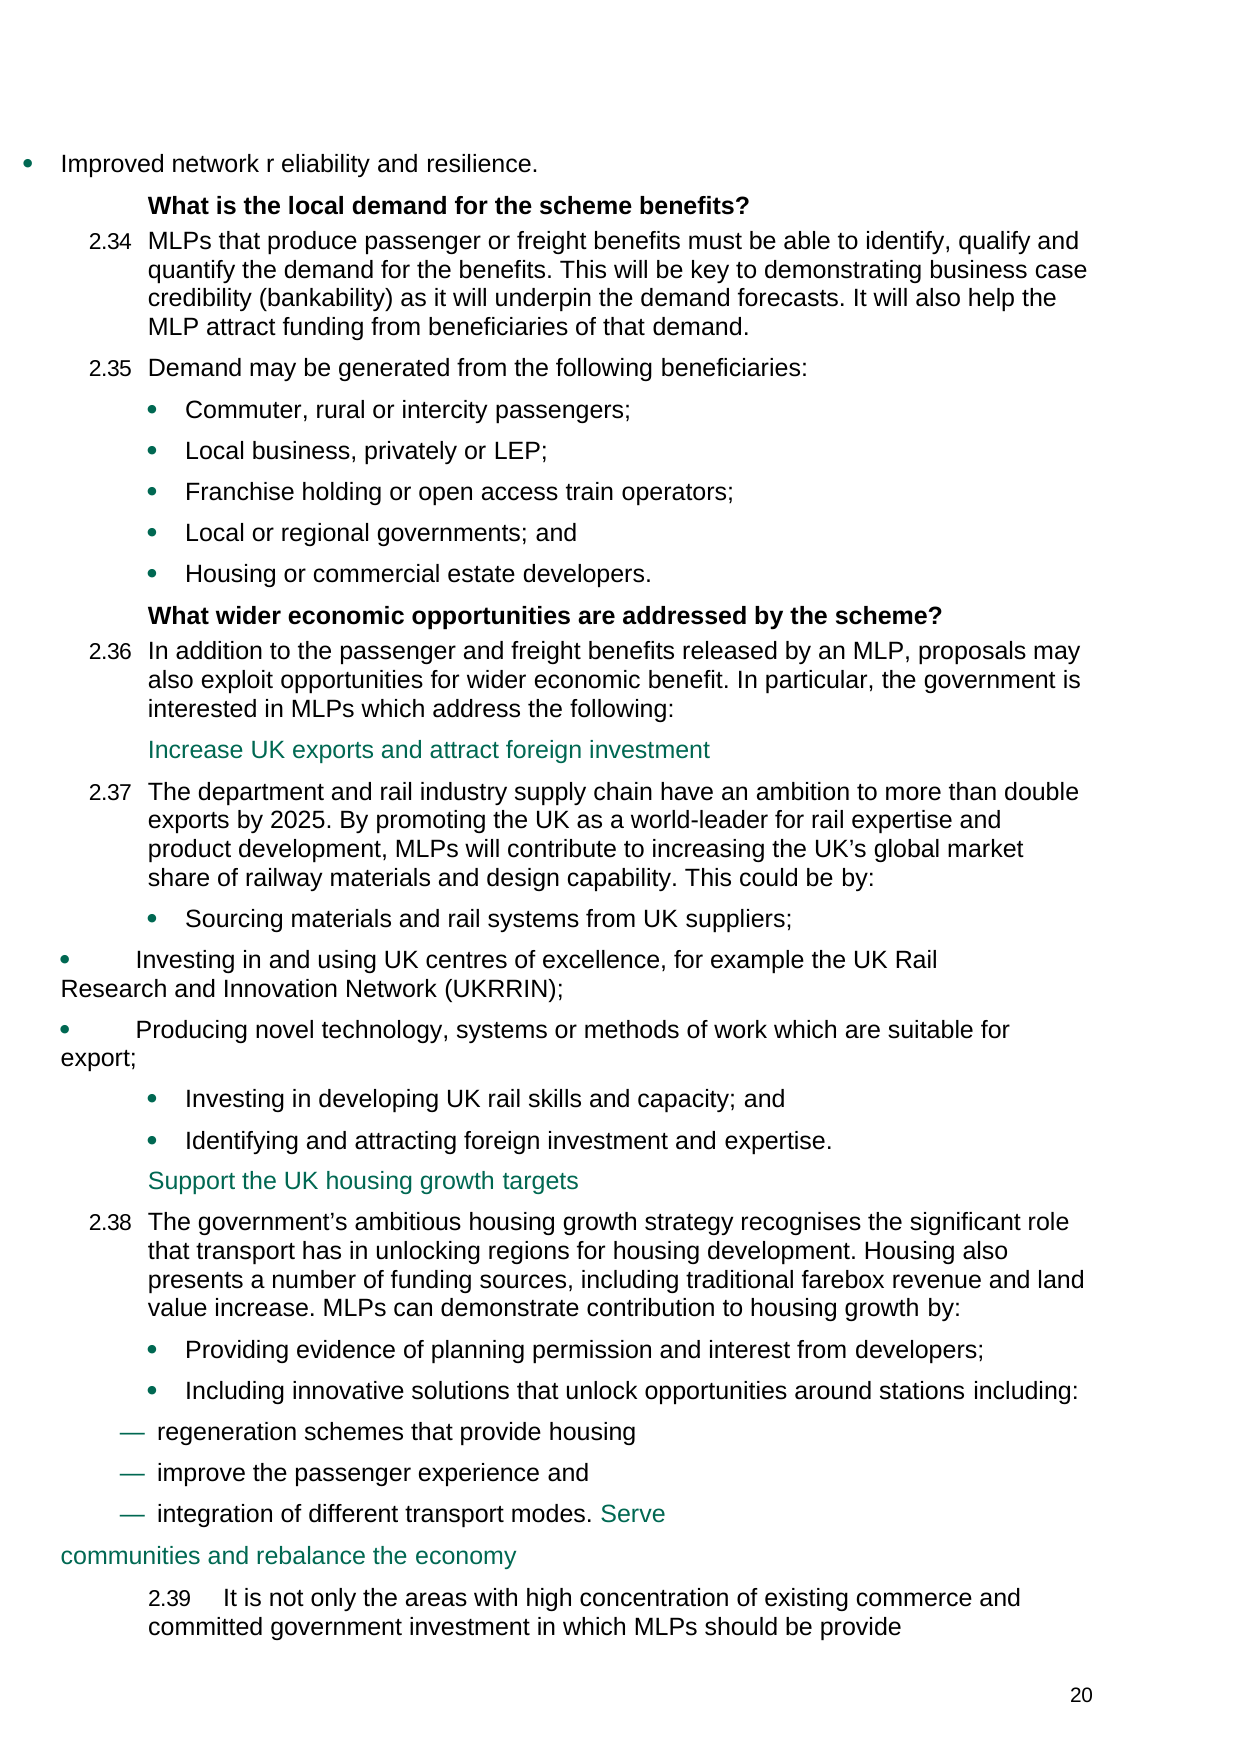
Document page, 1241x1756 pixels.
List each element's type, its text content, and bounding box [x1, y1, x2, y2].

list MLPs that produce passenger or freight benefits must be able to identify, qualify and quantify the demand for the benefits. This will be key to demonstrating business case credibility (bankability) as it will underpin the demand forecasts. It will also help the MLP attract funding from beneficiaries of that demand. [89, 226, 1089, 341]
list Local or regional governments; and [148, 518, 1182, 547]
list Sourcing materials and rail systems from UK suppliers; [148, 904, 1182, 933]
list Local business, privately or LEP; [148, 436, 1182, 465]
list Housing or commercial estate developers. [148, 559, 1182, 588]
list Including innovative solutions that unlock opportunities around stations including: [148, 1376, 1182, 1404]
list Identifying and attracting foreign investment and expertise. Support the UK housing growth targets [148, 1126, 833, 1195]
list Producing novel technology, systems or methods of work which are suitable for export; [60, 1016, 1061, 1072]
list It is not only the areas with high concentration of existing commerce and committed government investment in which MLPs should be provide passenger/freight benefits. [148, 1583, 1082, 1640]
list Commuter, rural or intercity passengers; [148, 395, 1182, 424]
list regeneration schemes that provide housing [60, 1417, 1182, 1446]
list Investing in developing UK rail skills and capacity; and [148, 1084, 1182, 1113]
list The department and rail industry supply chain have an ambition to more than double exports by 2025. By promoting the UK as a world-leader for rail expertise and product development, MLPs will contribute to increasing the UK’s global market share of railway materials and design capability. This could be by: [89, 776, 1081, 891]
subtitle What wider economic opportunities are addressed by the scheme? [148, 601, 1182, 630]
list Improved network r eliability and resilience. [23, 149, 1182, 178]
list Demand may be generated from the following beneficiaries: [89, 353, 1182, 382]
subtitle What is the local demand for the scheme benefits? [148, 191, 1182, 220]
list Investing in and using UK centres of excellence, for example the UK Rail Research and Innovation Network (UKRRIN); [60, 945, 989, 1003]
list Providing evidence of planning permission and interest from developers; [148, 1335, 1182, 1364]
list improve the passenger experience and [60, 1458, 1182, 1487]
list integration of different transport modes. Serve communities and rebalance the economy [60, 1499, 681, 1570]
text Increase UK exports and attract foreign investment [148, 735, 1182, 764]
list The government’s ambitious housing growth strategy recognises the significant role that transport has in unlocking regions for housing development. Housing also presents a number of funding sources, including traditional farebox revenue and land value increase. MLPs can demonstrate contribution to housing growth by: [89, 1207, 1086, 1322]
list In addition to the passenger and freight benefits released by an MLP, proposals may also exploit opportunities for wider economic benefit. In particular, the government is interested in MLPs which address the following: [89, 636, 1083, 722]
list Franchise holding or open access train operators; [148, 477, 1182, 506]
